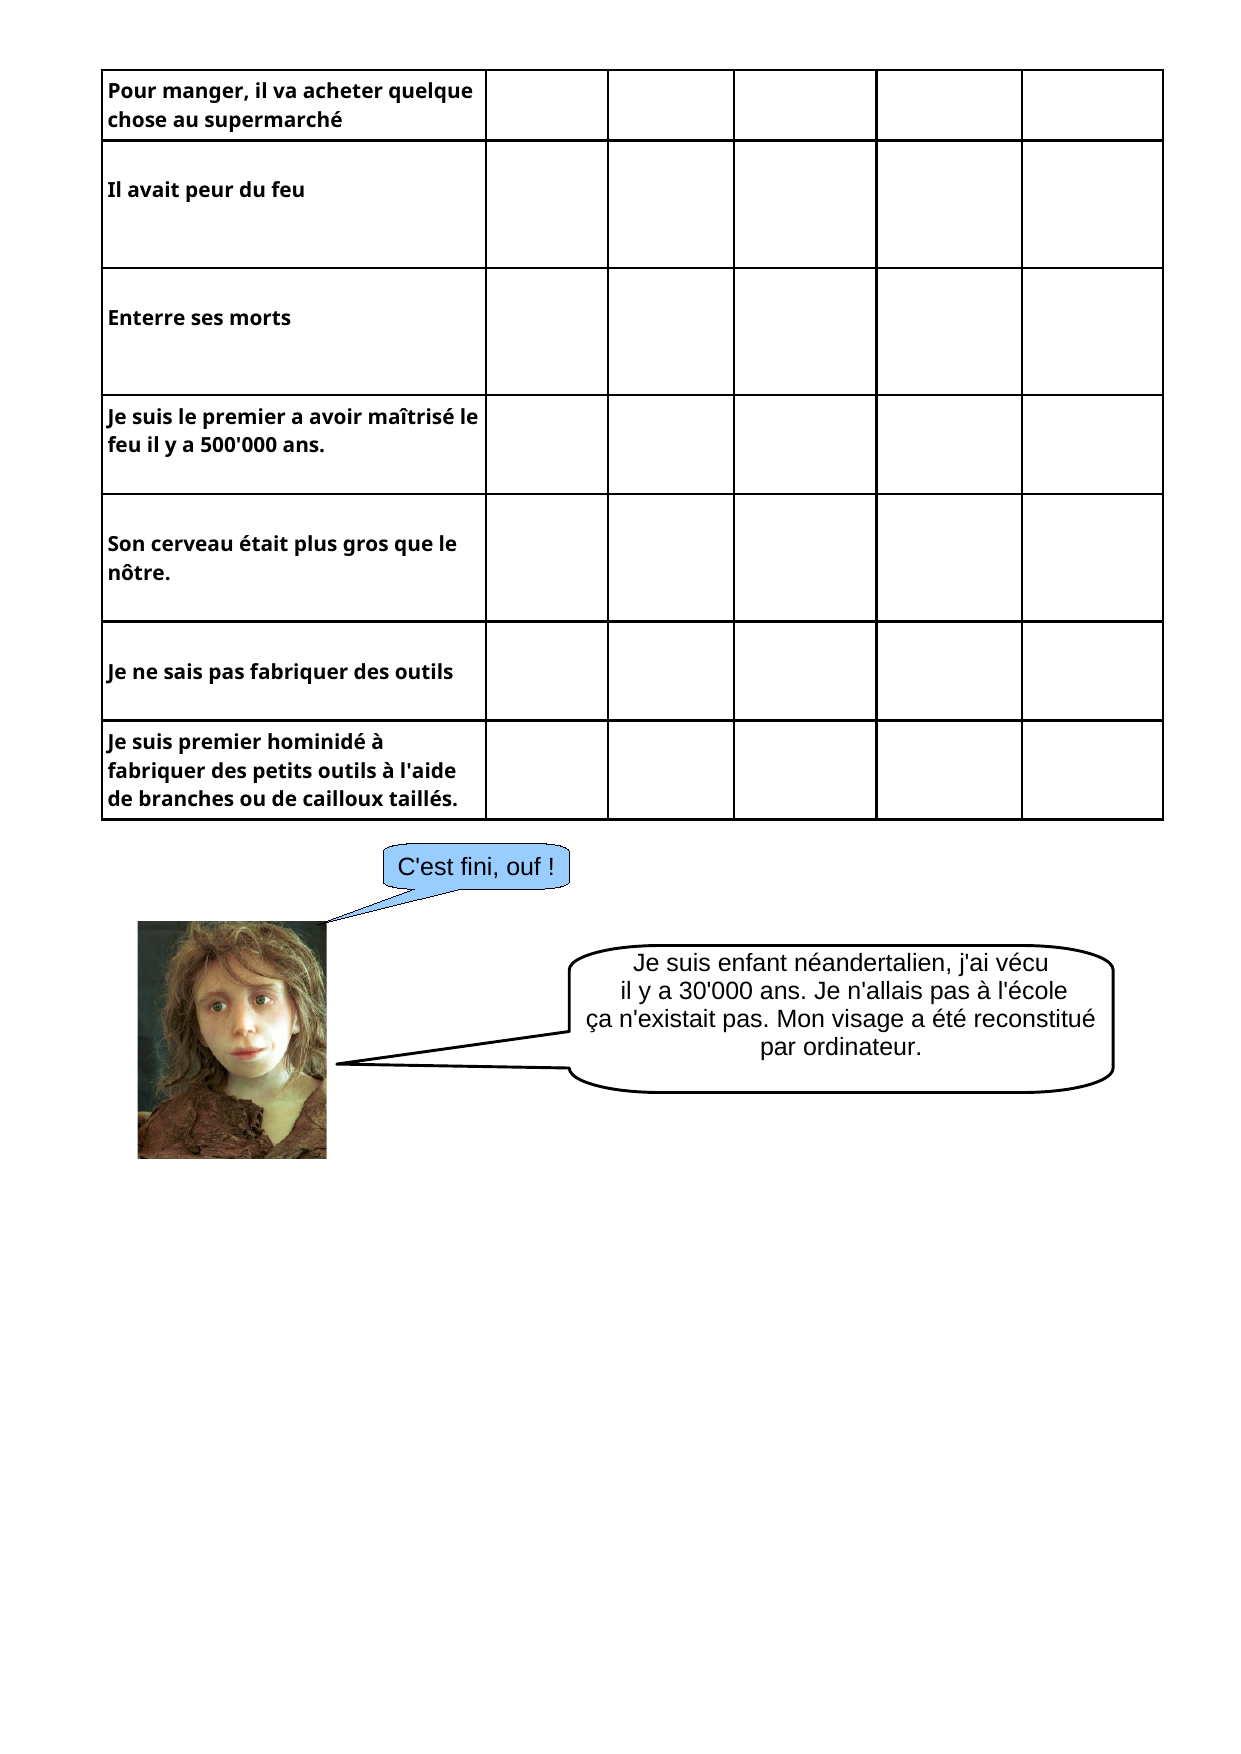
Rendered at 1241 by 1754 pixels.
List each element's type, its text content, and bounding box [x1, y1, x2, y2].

table_cell [878, 623, 1021, 719]
table_cell [1023, 269, 1162, 394]
table_cell [878, 71, 1021, 139]
table_cell [1023, 623, 1162, 719]
table_cell [487, 623, 607, 719]
table_cell Il avait peur du feu [103, 142, 485, 267]
table_cell [487, 495, 607, 620]
table_cell [878, 269, 1021, 394]
table_cell [735, 71, 875, 139]
table_cell [609, 396, 733, 493]
table_cell [487, 71, 607, 139]
table_cell [1023, 142, 1162, 267]
table_cell [609, 722, 733, 818]
table_cell Son cerveau était plus gros que le nôtre. [103, 495, 485, 620]
table_cell Je suis premier hominidé à fabriquer des petits outils à l'aide de branches ou de cailloux taillés. [103, 722, 485, 818]
table_cell Enterre ses morts [103, 269, 485, 394]
table_cell [878, 722, 1021, 818]
table_cell [487, 269, 607, 394]
table_cell [1023, 495, 1162, 620]
picture [137, 921, 327, 1159]
table_cell [878, 495, 1021, 620]
table_cell [878, 142, 1021, 267]
table_cell [487, 142, 607, 267]
table_cell Je ne sais pas fabriquer des outils [103, 623, 485, 719]
table_cell [1023, 722, 1162, 818]
table_cell [609, 623, 733, 719]
table_cell [878, 396, 1021, 493]
table_cell [609, 269, 733, 394]
table_cell [487, 396, 607, 493]
table_cell [735, 495, 875, 620]
table_cell Je suis le premier a avoir maîtrisé le feu il y a 500'000 ans. [103, 396, 485, 493]
table_cell [735, 396, 875, 493]
table_cell [735, 269, 875, 394]
table_cell [735, 623, 875, 719]
table_cell [609, 495, 733, 620]
table_cell [609, 142, 733, 267]
table_cell [487, 722, 607, 818]
table_cell [1023, 71, 1162, 139]
table_cell [735, 142, 875, 267]
table_cell Pour manger, il va acheter quelque chose au supermarché [103, 71, 485, 139]
table_cell [735, 722, 875, 818]
table_cell [609, 71, 733, 139]
table_cell [1023, 396, 1162, 493]
